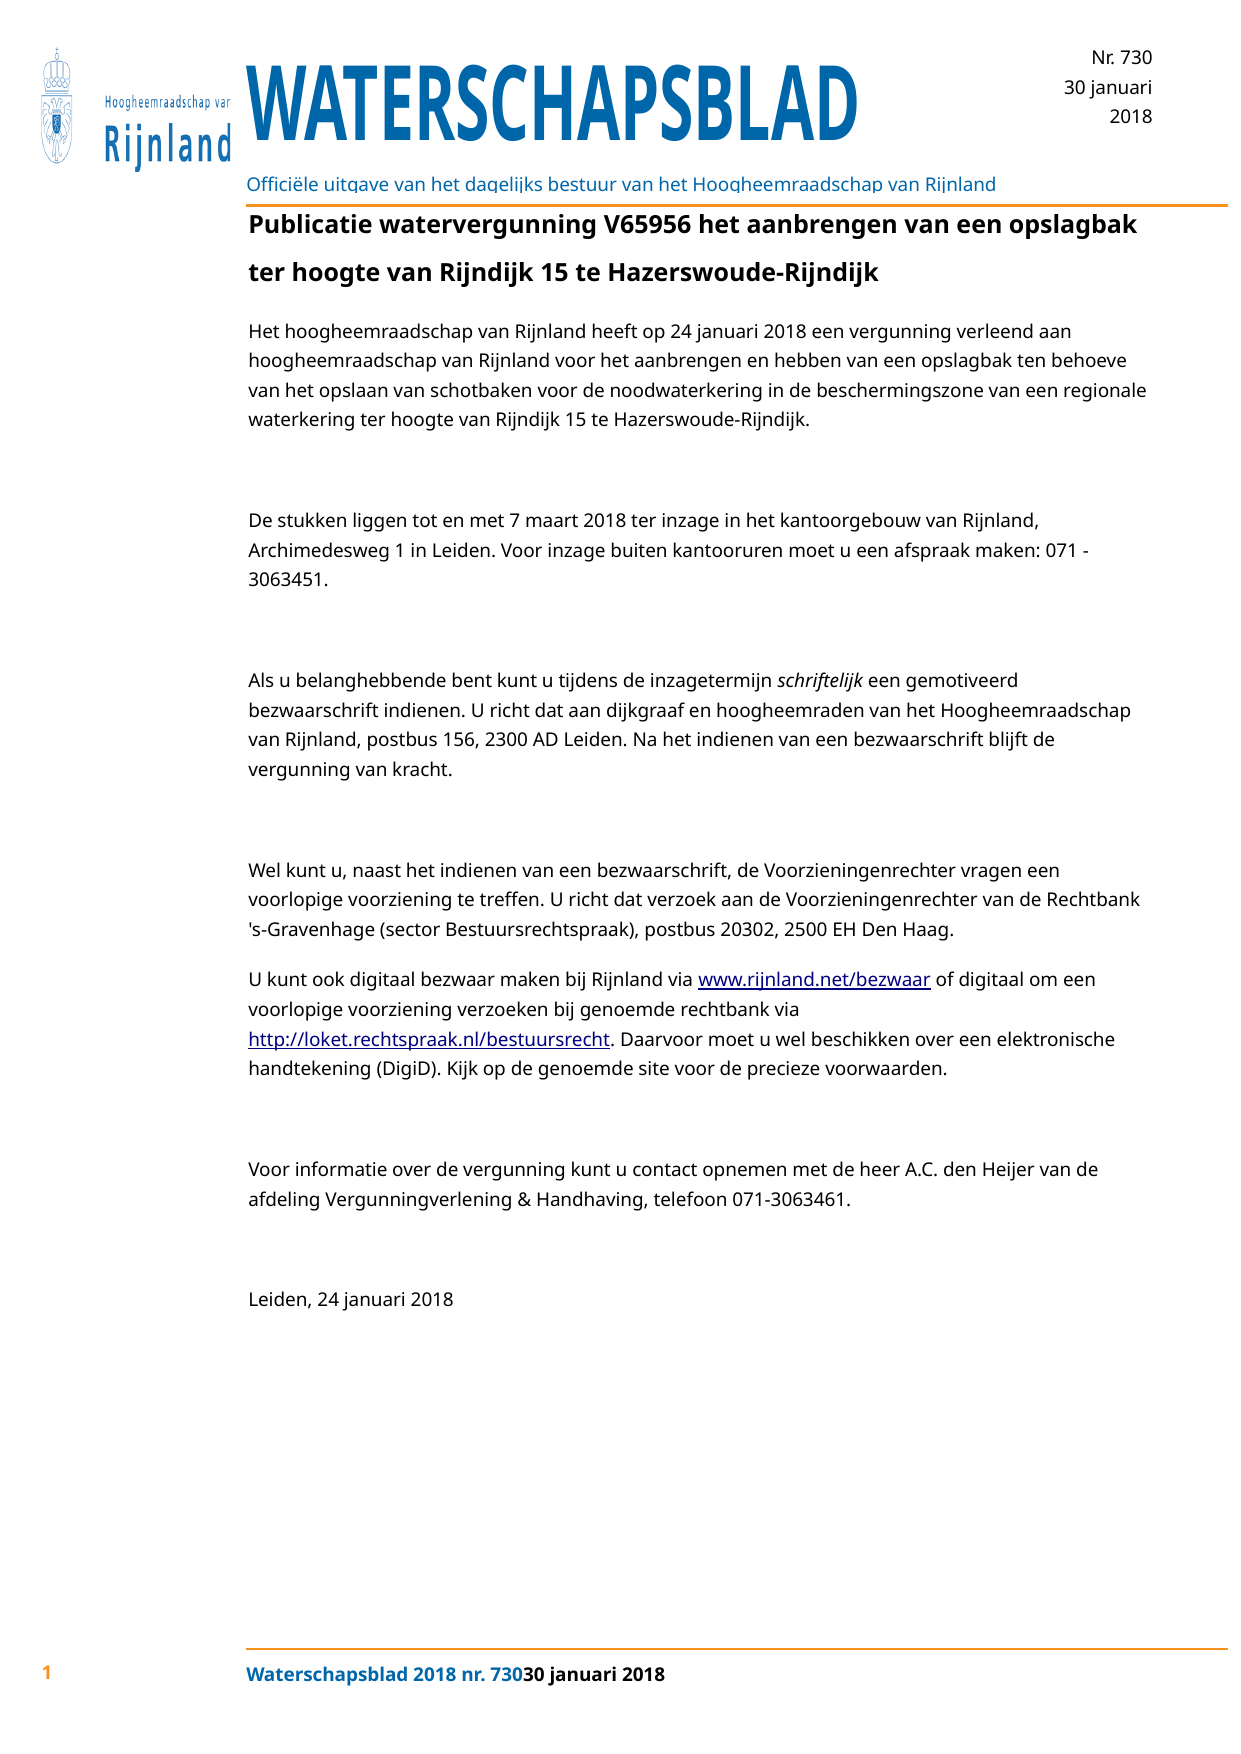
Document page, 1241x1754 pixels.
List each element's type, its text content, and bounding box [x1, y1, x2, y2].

text Voor informatie over de vergunning kunt u contact opnemen met de heer A.C. den Heijer van de afdeling Vergunningverlening & Handhaving, telefoon 071-3063461. [248, 1156, 1152, 1212]
text Publicatie watervergunning V65956 het aanbrengen van een opslagbak ter hoogte van Rijndijk 15 te Hazerswoude-Rijndijk [248, 207, 1152, 288]
text Wel kunt u, naast het indienen van een bezwaarschrift, de Voorzieningenrechter vragen een voorlopige voorziening te treffen. U richt dat verzoek aan de Voorzieningenrechter van de Rechtbank 's-Gravenhage (sector Bestuursrechtspraak), postbus 20302, 2500 EH Den Haag. [248, 857, 1152, 942]
text Als u belanghebbende bent kunt u tijdens de inzagetermijn schriftelijk een gemotiveerd bezwaarschrift indienen. U richt dat aan dijkgraaf en hoogheemraden van het Hoogheemraadschap van Rijnland, postbus 156, 2300 AD Leiden. Na het indienen van een bezwaarschrift blijft de vergunning van kracht. [248, 667, 1152, 782]
picture [41, 47, 231, 172]
text Het hoogheemraadschap van Rijnland heeft op 24 januari 2018 een vergunning verleend aan hoogheemraadschap van Rijnland voor het aanbrengen en hebben van een opslagbak ten behoeve van het opslaan van schotbaken voor de noodwaterkering in de beschermingszone van een regionale waterkering ter hoogte van Rijndijk 15 te Hazerswoude-Rijndijk. [248, 318, 1152, 432]
text U kunt ook digitaal bezwaar maken bij Rijnland via www.rijnland.net/bezwaar of digitaal om een voorlopige voorziening verzoeken bij genoemde rechtbank via http://loket.rechtspraak.nl/bestuursrecht. Daarvoor moet u wel beschikken over een elektronische handtekening (DigiD). Kijk op de genoemde site voor de precieze voorwaarden. [248, 967, 1152, 1081]
text Leiden, 24 januari 2018 [248, 1287, 1152, 1312]
text De stukken liggen tot en met 7 maart 2018 ter inzage in het kantoorgebouw van Rijnland, Archimedesweg 1 in Leiden. Voor inzage buiten kantooruren moet u een afspraak maken: 071 - 3063451. [248, 507, 1152, 592]
